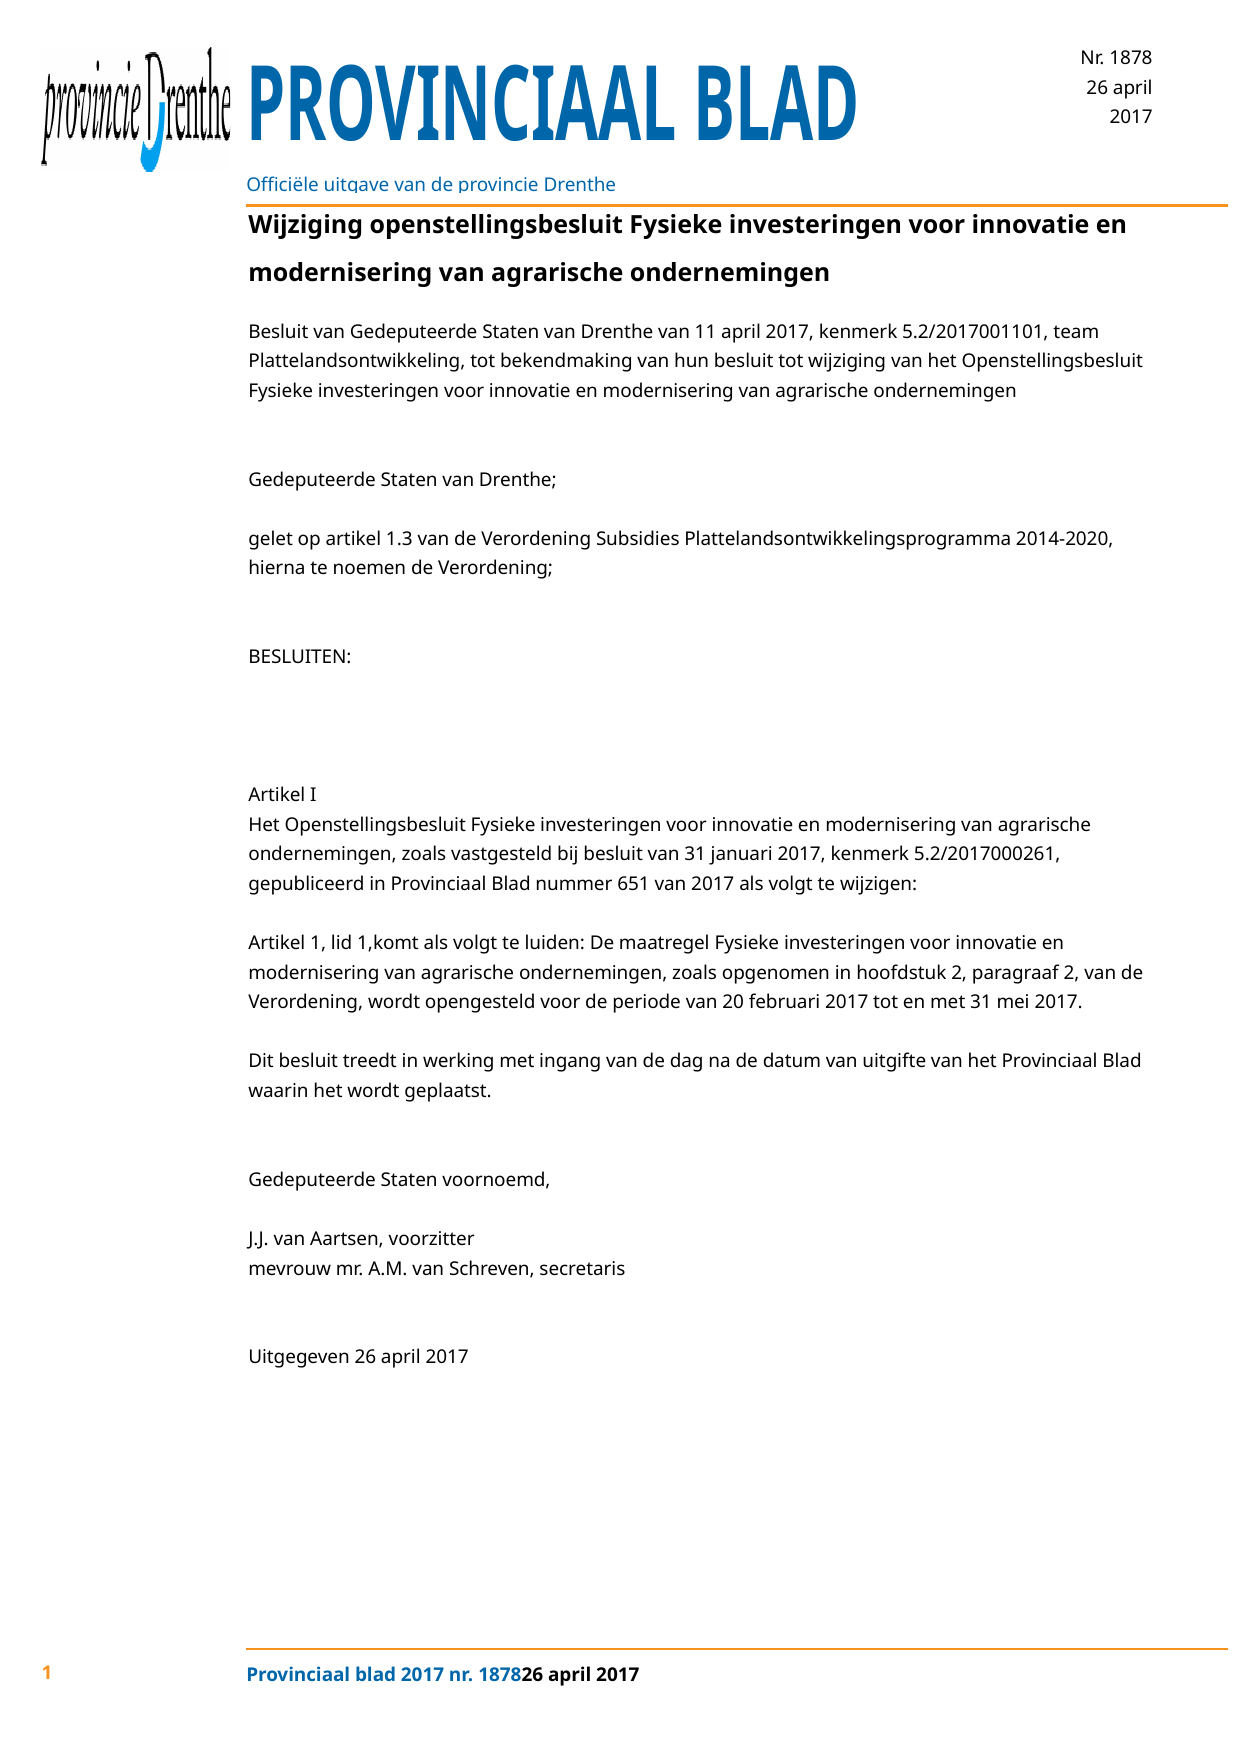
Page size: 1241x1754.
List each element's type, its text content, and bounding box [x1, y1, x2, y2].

text Dit besluit treedt in werking met ingang van de dag na de datum van uitgifte van het Provinciaal Blad waarin het wordt geplaatst. [248, 1048, 1152, 1103]
text gelet op artikel 1.3 van de Verordening Subsidies Plattelandsontwikkelingsprogramma 2014-2020, hierna te noemen de Verordening; [248, 525, 1152, 580]
text Het Openstellingsbesluit Fysieke investeringen voor innovatie en modernisering van agrarische ondernemingen, zoals vastgesteld bij besluit van 31 januari 2017, kenmerk 5.2/2017000261, gepubliceerd in Provinciaal Blad nummer 651 van 2017 als volgt te wijzigen: [248, 811, 1152, 896]
text Wijziging openstellingsbesluit Fysieke investeringen voor innovatie en modernisering van agrarische ondernemingen [248, 207, 1152, 288]
text Uitgegeven 26 april 2017 [248, 1343, 1152, 1369]
text Gedeputeerde Staten voornoemd, [248, 1166, 1152, 1192]
text BESLUITEN: [248, 643, 1152, 669]
text Artikel 1, lid 1,komt als volgt te luiden: De maatregel Fysieke investeringen voor innovatie en modernisering van agrarische ondernemingen, zoals opgenomen in hoofdstuk 2, paragraaf 2, van de Verordening, wordt opengesteld voor de periode van 20 februari 2017 tot en met 31 mei 2017. [248, 929, 1152, 1014]
picture [41, 47, 231, 172]
text mevrouw mr. A.M. van Schreven, secretaris [248, 1255, 1152, 1280]
text Gedeputeerde Staten van Drenthe; [248, 466, 1152, 492]
text Artikel I [248, 781, 1152, 807]
text Besluit van Gedeputeerde Staten van Drenthe van 11 april 2017, kenmerk 5.2/2017001101, team Plattelandsontwikkeling, tot bekendmaking van hun besluit tot wijziging van het Openstellingsbesluit Fysieke investeringen voor innovatie en modernisering van agrarische ondernemingen [248, 318, 1152, 403]
text J.J. van Aartsen, voorzitter [248, 1225, 1152, 1251]
